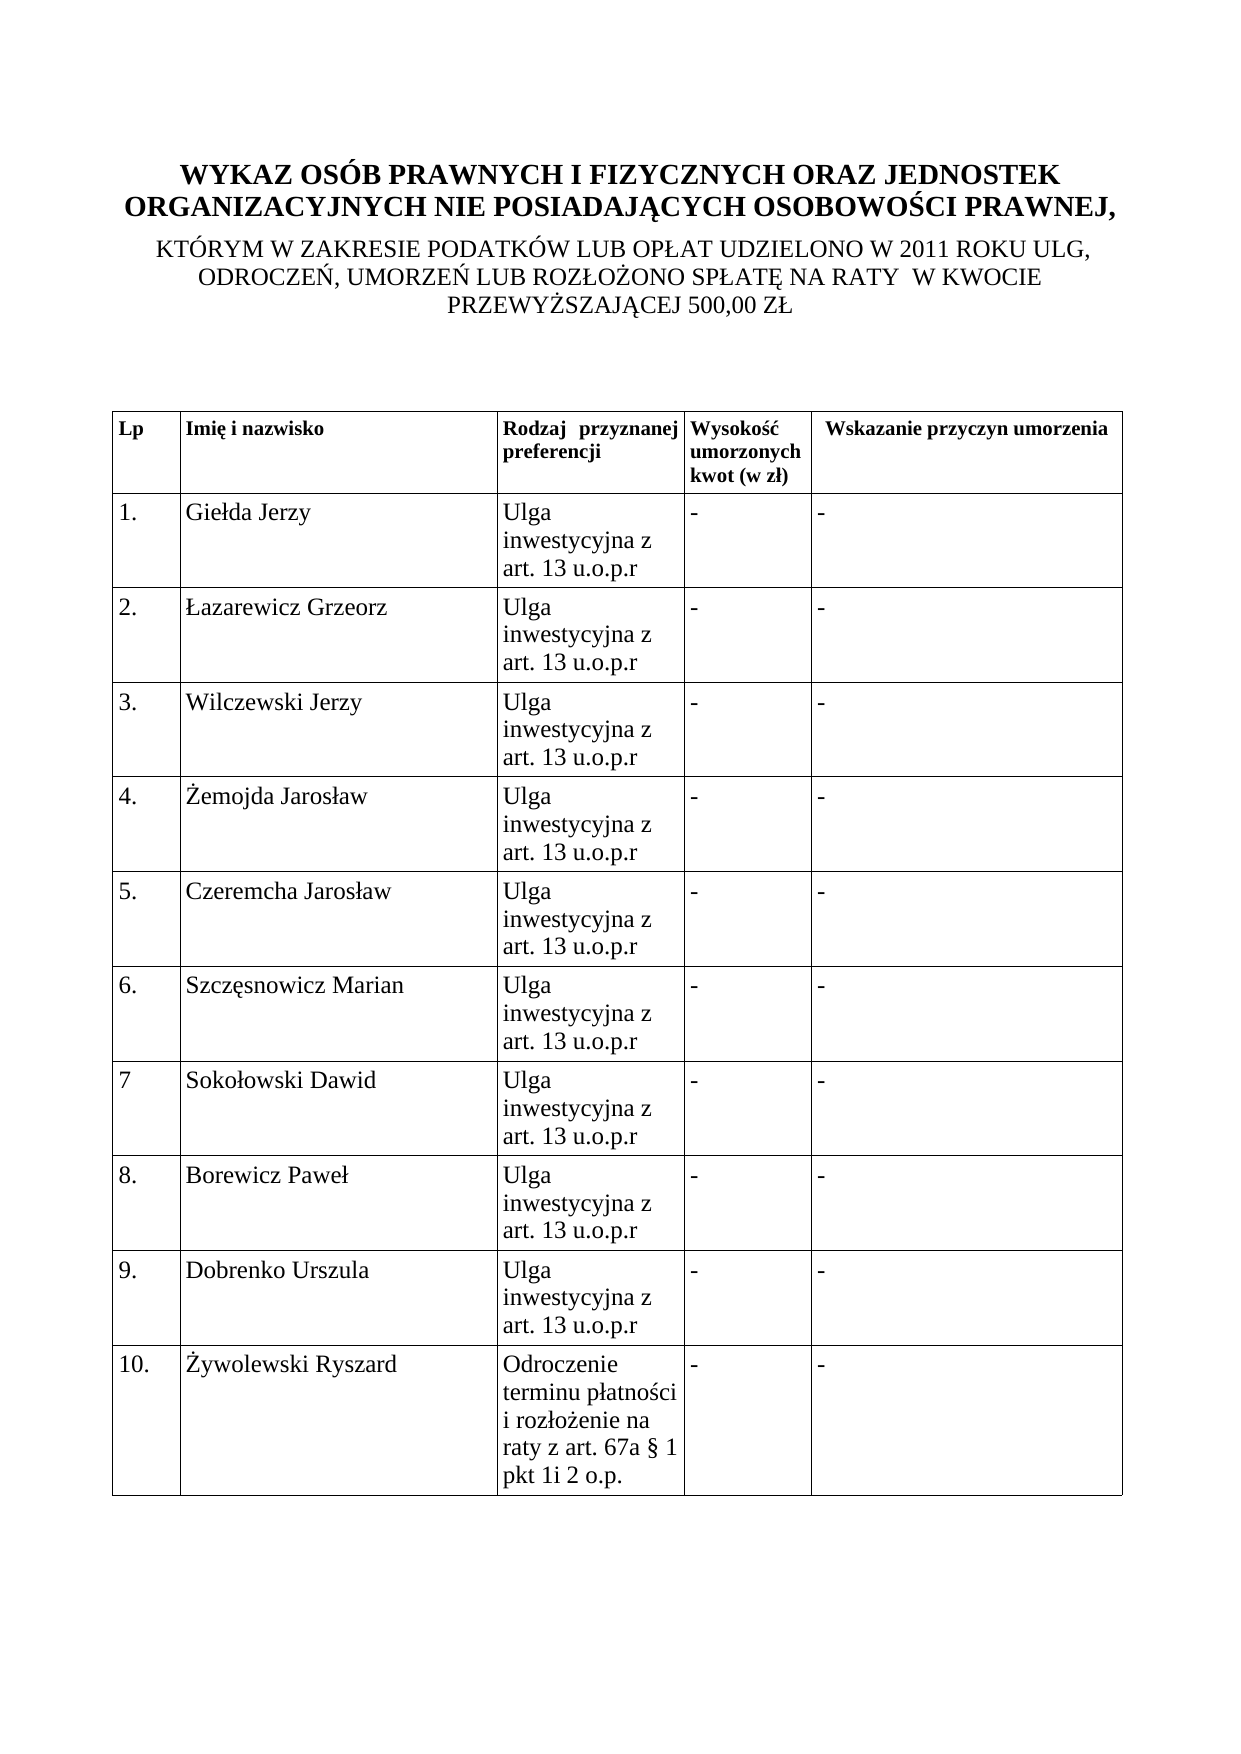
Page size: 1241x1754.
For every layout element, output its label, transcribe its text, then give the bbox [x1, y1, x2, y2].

table_cell 2. [113, 588, 180, 682]
table_cell Ulga inwestycyjna z art. 13 u.o.p.r [498, 1251, 684, 1344]
table_cell 4. [113, 777, 180, 871]
table_cell - [685, 1346, 811, 1495]
table_cell Żemojda Jarosław [181, 777, 497, 871]
table_cell Ulga inwestycyjna z art. 13 u.o.p.r [498, 967, 684, 1061]
table_header Lp [113, 412, 180, 492]
table_cell 9. [113, 1251, 180, 1344]
table_cell Czeremcha Jarosław [181, 872, 497, 966]
table_cell Łazarewicz Grzeorz [181, 588, 497, 682]
table_cell - [812, 777, 1122, 871]
table_cell Ulga inwestycyjna z art. 13 u.o.p.r [498, 872, 684, 966]
table_cell - [812, 1251, 1122, 1344]
table_header Wskazanie przyczyn umorzenia [812, 412, 1122, 492]
table_cell Szczęsnowicz Marian [181, 967, 497, 1061]
table_header Imię i nazwisko [181, 412, 497, 492]
table_cell Wilczewski Jerzy [181, 683, 497, 776]
table_cell - [685, 683, 811, 776]
text WYKAZ OSÓB PRAWNYCH I FIZYCZNYCH ORAZ JEDNOSTEK ORGANIZACYJNYCH NIE POSIADAJĄCYCH OSOBOWOŚCI PRAWNEJ, [118, 158, 1122, 223]
table_cell 1. [113, 494, 180, 587]
table_cell Ulga inwestycyjna z art. 13 u.o.p.r [498, 588, 684, 682]
table_cell - [685, 777, 811, 871]
table_cell 7 [113, 1062, 180, 1155]
table_cell - [685, 588, 811, 682]
text KTÓRYM W ZAKRESIE PODATKÓW LUB OPŁAT UDZIELONO W 2011 ROKU ULG, ODROCZEŃ, UMORZEŃ LUB ROZŁOŻONO SPŁATĘ NA RATY W KWOCIE PRZEWYŻSZAJĄCEJ 500,00 ZŁ [118, 235, 1122, 318]
table_cell - [812, 494, 1122, 587]
table_cell Ulga inwestycyjna z art. 13 u.o.p.r [498, 777, 684, 871]
table_cell - [812, 1062, 1122, 1155]
table_cell - [685, 1062, 811, 1155]
table_cell - [812, 967, 1122, 1061]
table_cell - [685, 1156, 811, 1250]
table_cell Ulga inwestycyjna z art. 13 u.o.p.r [498, 683, 684, 776]
table_cell Ulga inwestycyjna z art. 13 u.o.p.r [498, 1156, 684, 1250]
table_cell - [685, 1251, 811, 1344]
table_cell - [812, 683, 1122, 776]
table_cell Sokołowski Dawid [181, 1062, 497, 1155]
table_cell - [685, 872, 811, 966]
table_header Rodzaj przyznanej preferencji [498, 412, 684, 492]
table_cell Odroczenie terminu płatności i rozłożenie na raty z art. 67a § 1 pkt 1i 2 o.p. [498, 1346, 684, 1495]
table_header Wysokość umorzonych kwot (w zł) [685, 412, 811, 492]
table_cell Giełda Jerzy [181, 494, 497, 587]
table_cell 5. [113, 872, 180, 966]
table_cell - [812, 1156, 1122, 1250]
table_cell 10. [113, 1346, 180, 1495]
table_cell Ulga inwestycyjna z art. 13 u.o.p.r [498, 494, 684, 587]
table_cell 6. [113, 967, 180, 1061]
table_cell Dobrenko Urszula [181, 1251, 497, 1344]
table_cell 3. [113, 683, 180, 776]
table_cell Ulga inwestycyjna z art. 13 u.o.p.r [498, 1062, 684, 1155]
table_cell - [812, 588, 1122, 682]
table_cell - [685, 967, 811, 1061]
table_cell - [812, 1346, 1122, 1495]
table_cell - [685, 494, 811, 587]
table_cell Żywolewski Ryszard [181, 1346, 497, 1495]
table_cell Borewicz Paweł [181, 1156, 497, 1250]
table_cell 8. [113, 1156, 180, 1250]
table_cell - [812, 872, 1122, 966]
